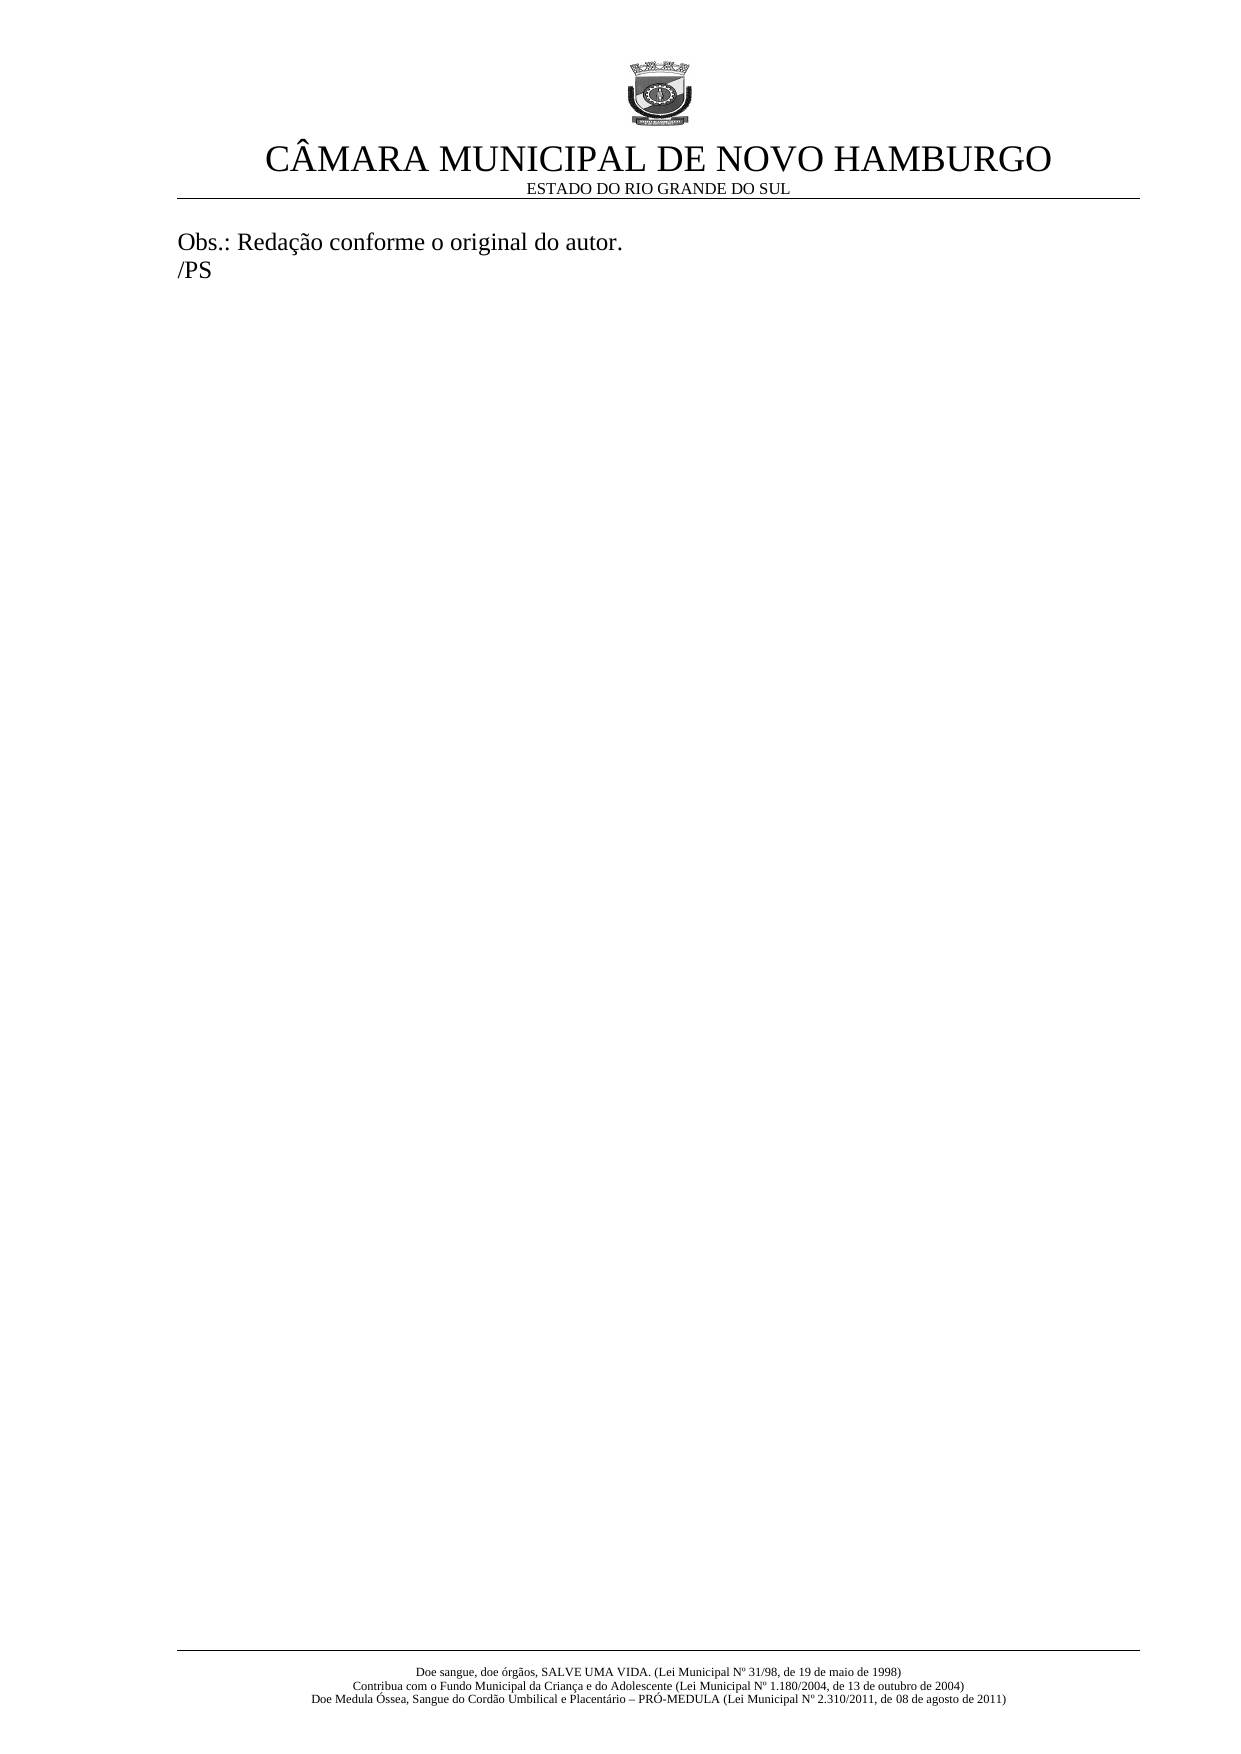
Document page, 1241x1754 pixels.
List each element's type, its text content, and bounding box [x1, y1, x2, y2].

text Obs.: Redação conforme o original do autor. [177, 228, 1140, 256]
text /PS [177, 256, 1140, 284]
